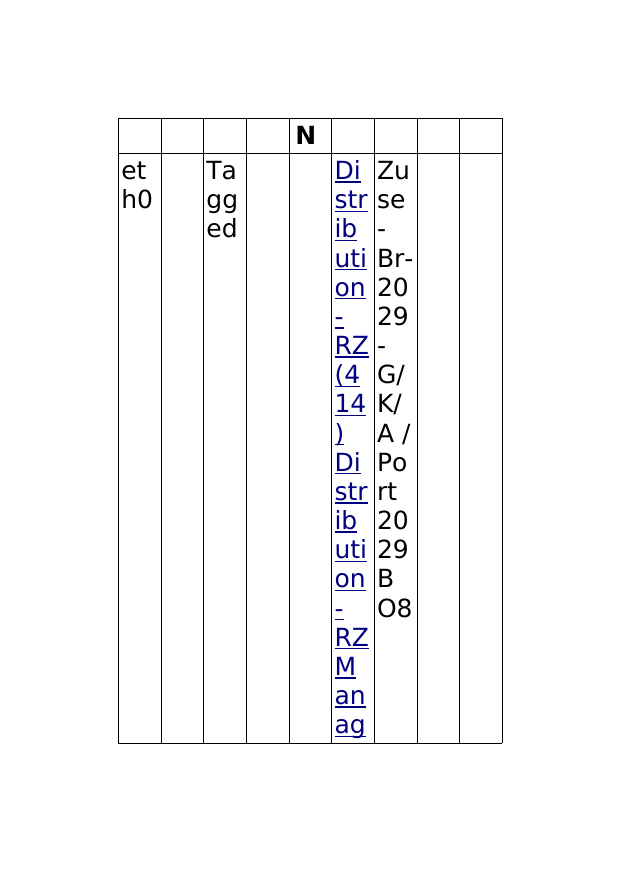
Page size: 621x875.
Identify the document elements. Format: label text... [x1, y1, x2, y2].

table_cell Zuse-Br-2029-G/K/A / Port 2029BO8 [375, 154, 417, 742]
table_cell eth0 [119, 154, 161, 742]
table_cell [418, 154, 459, 742]
table_cell [290, 154, 331, 742]
table_header [460, 119, 502, 153]
table_header N [290, 119, 331, 153]
table_cell [162, 154, 203, 742]
table_header [162, 119, 203, 153]
table_header [119, 119, 161, 153]
table_cell Distribution-RZ (414) Distribution-RZ Manag [332, 154, 374, 742]
table_header [204, 119, 246, 153]
table_header [418, 119, 459, 153]
table_cell [247, 154, 289, 742]
table_header [247, 119, 289, 153]
table_header [375, 119, 417, 153]
table_cell Tagged [204, 154, 246, 742]
table_cell [460, 154, 502, 742]
table_header [332, 119, 374, 153]
